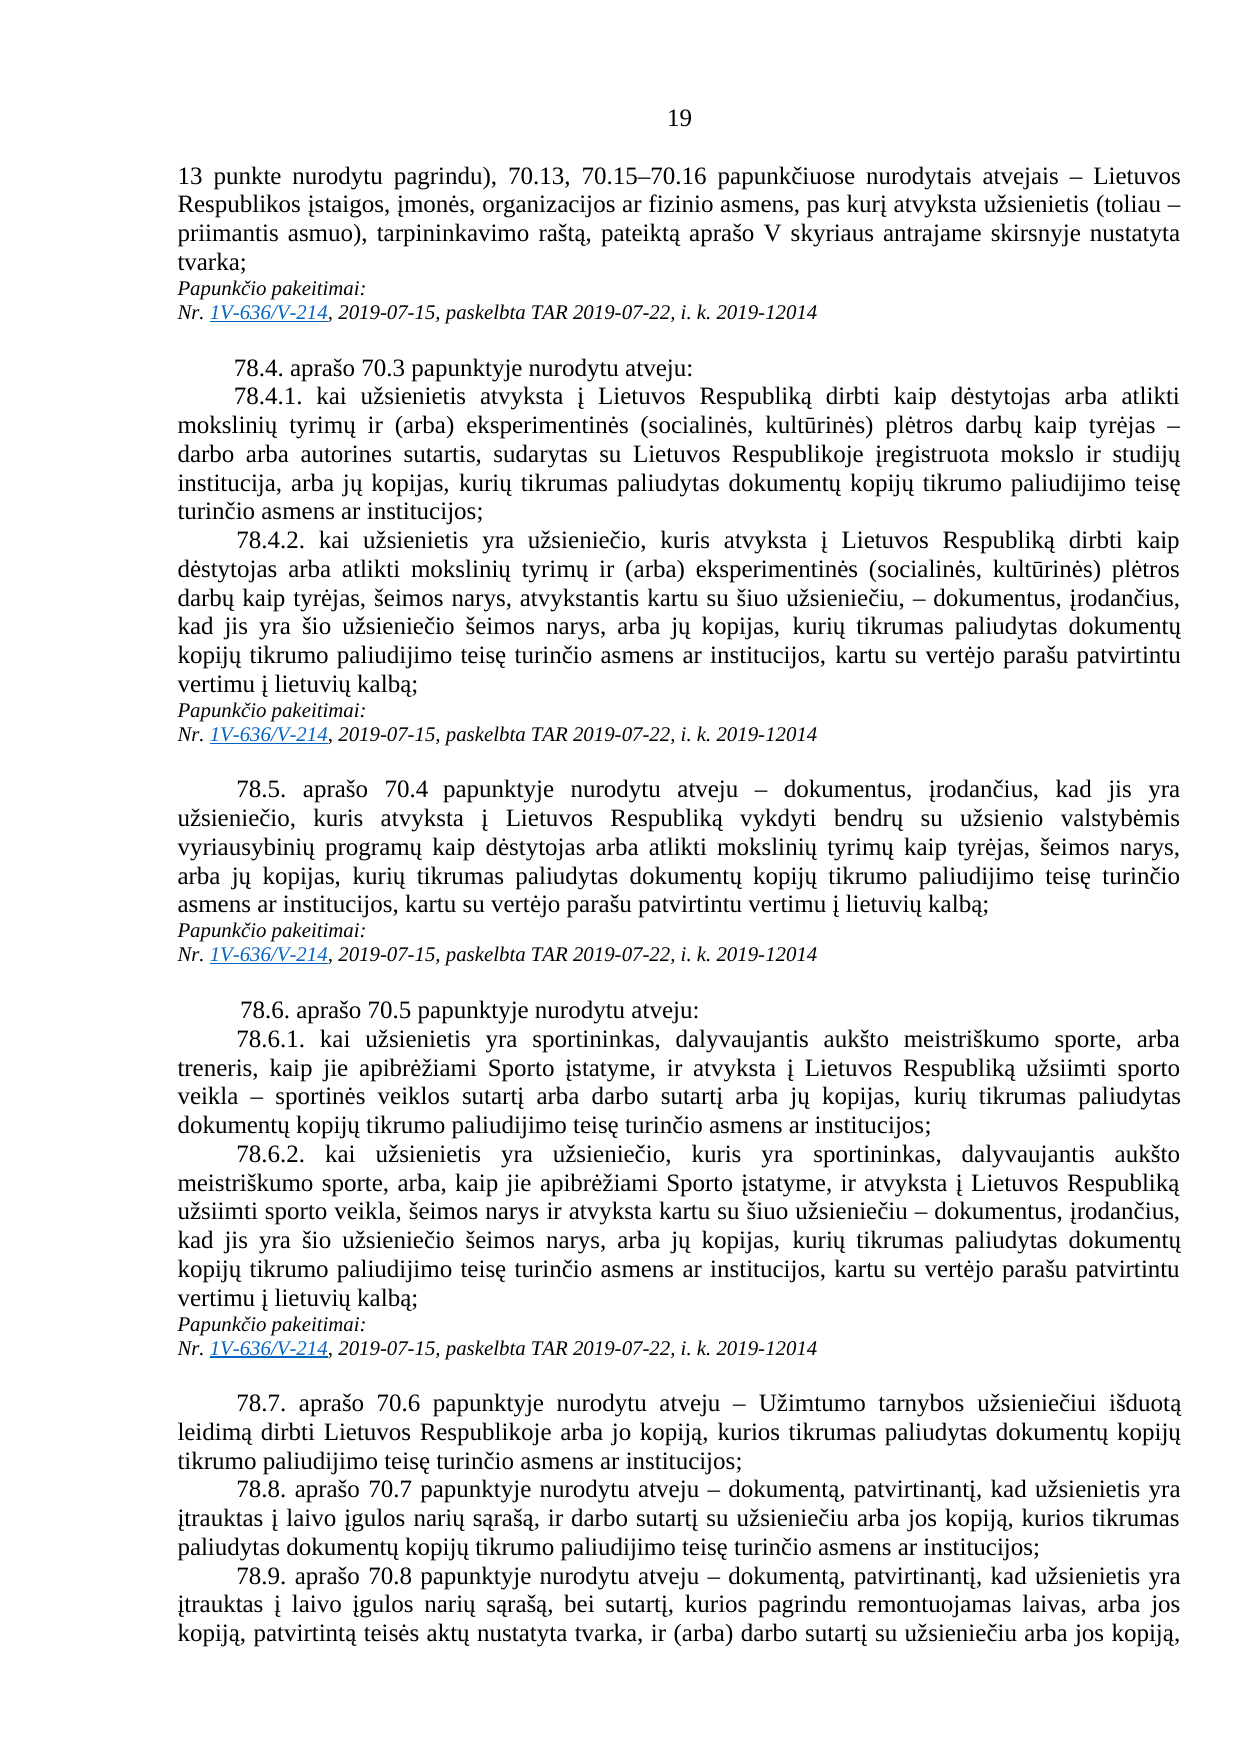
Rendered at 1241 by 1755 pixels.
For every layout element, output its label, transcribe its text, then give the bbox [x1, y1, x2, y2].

text Papunkčio pakeitimai: [177, 918, 1181, 942]
text 78.4.1. kai užsienietis atvyksta į Lietuvos Respubliką dirbti kaip dėstytojas arba atlikti mokslinių tyrimų ir (arba) eksperimentinės (socialinės, kultūrinės) plėtros darbų kaip tyrėjas – darbo arba autorines sutartis, sudarytas su Lietuvos Respublikoje įregistruota mokslo ir studijų institucija, arba jų kopijas, kurių tikrumas paliudytas dokumentų kopijų tikrumo paliudijimo teisę turinčio asmens ar institucijos; [177, 381, 1181, 525]
text 78.8. aprašo 70.7 papunktyje nurodytu atveju – dokumentą, patvirtinantį, kad užsienietis yra įtrauktas į laivo įgulos narių sąrašą, ir darbo sutartį su užsieniečiu arba jos kopiją, kurios tikrumas paliudytas dokumentų kopijų tikrumo paliudijimo teisę turinčio asmens ar institucijos; [177, 1474, 1181, 1561]
text 78.6. aprašo 70.5 papunktyje nurodytu atveju: [177, 995, 1181, 1024]
text Papunkčio pakeitimai: [177, 1311, 1181, 1336]
text Nr. 1V-636/V-214, 2019-07-15, paskelbta TAR 2019-07-22, i. k. 2019-12014 [177, 942, 1181, 966]
text 78.6.2. kai užsienietis yra užsieniečio, kuris yra sportininkas, dalyvaujantis aukšto meistriškumo sporte, arba, kaip jie apibrėžiami Sporto įstatyme, ir atvyksta į Lietuvos Respubliką užsiimti sporto veikla, šeimos narys ir atvyksta kartu su šiuo užsieniečiu – dokumentus, įrodančius, kad jis yra šio užsieniečio šeimos narys, arba jų kopijas, kurių tikrumas paliudytas dokumentų kopijų tikrumo paliudijimo teisę turinčio asmens ar institucijos, kartu su vertėjo parašu patvirtintu vertimu į lietuvių kalbą; [177, 1139, 1181, 1311]
text 13 punkte nurodytu pagrindu), 70.13, 70.15–70.16 papunkčiuose nurodytais atvejais – Lietuvos Respublikos įstaigos, įmonės, organizacijos ar fizinio asmens, pas kurį atvyksta užsienietis (toliau – priimantis asmuo), tarpininkavimo raštą, pateiktą aprašo V skyriaus antrajame skirsnyje nustatyta tvarka; [177, 161, 1181, 276]
text 78.4.2. kai užsienietis yra užsieniečio, kuris atvyksta į Lietuvos Respubliką dirbti kaip dėstytojas arba atlikti mokslinių tyrimų ir (arba) eksperimentinės (socialinės, kultūrinės) plėtros darbų kaip tyrėjas, šeimos narys, atvykstantis kartu su šiuo užsieniečiu, – dokumentus, įrodančius, kad jis yra šio užsieniečio šeimos narys, arba jų kopijas, kurių tikrumas paliudytas dokumentų kopijų tikrumo paliudijimo teisę turinčio asmens ar institucijos, kartu su vertėjo parašu patvirtintu vertimu į lietuvių kalbą; [177, 525, 1181, 698]
text 78.9. aprašo 70.8 papunktyje nurodytu atveju – dokumentą, patvirtinantį, kad užsienietis yra įtrauktas į laivo įgulos narių sąrašą, bei sutartį, kurios pagrindu remontuojamas laivas, arba jos kopiją, patvirtintą teisės aktų nustatyta tvarka, ir (arba) darbo sutartį su užsieniečiu arba jos kopiją, [177, 1561, 1181, 1647]
text Nr. 1V-636/V-214, 2019-07-15, paskelbta TAR 2019-07-22, i. k. 2019-12014 [177, 722, 1181, 746]
text Papunkčio pakeitimai: [177, 698, 1181, 722]
text 78.6.1. kai užsienietis yra sportininkas, dalyvaujantis aukšto meistriškumo sporte, arba treneris, kaip jie apibrėžiami Sporto įstatyme, ir atvyksta į Lietuvos Respubliką užsiimti sporto veikla – sportinės veiklos sutartį arba darbo sutartį arba jų kopijas, kurių tikrumas paliudytas dokumentų kopijų tikrumo paliudijimo teisę turinčio asmens ar institucijos; [177, 1024, 1181, 1139]
text 78.4. aprašo 70.3 papunktyje nurodytu atveju: [177, 353, 1181, 381]
text Papunkčio pakeitimai: [177, 276, 1181, 300]
text Nr. 1V-636/V-214, 2019-07-15, paskelbta TAR 2019-07-22, i. k. 2019-12014 [177, 300, 1181, 324]
text 78.7. aprašo 70.6 papunktyje nurodytu atveju – Užimtumo tarnybos užsieniečiui išduotą leidimą dirbti Lietuvos Respublikoje arba jo kopiją, kurios tikrumas paliudytas dokumentų kopijų tikrumo paliudijimo teisę turinčio asmens ar institucijos; [177, 1388, 1181, 1474]
text Nr. 1V-636/V-214, 2019-07-15, paskelbta TAR 2019-07-22, i. k. 2019-12014 [177, 1336, 1181, 1359]
text 78.5. aprašo 70.4 papunktyje nurodytu atveju – dokumentus, įrodančius, kad jis yra užsieniečio, kuris atvyksta į Lietuvos Respubliką vykdyti bendrų su užsienio valstybėmis vyriausybinių programų kaip dėstytojas arba atlikti mokslinių tyrimų kaip tyrėjas, šeimos narys, arba jų kopijas, kurių tikrumas paliudytas dokumentų kopijų tikrumo paliudijimo teisę turinčio asmens ar institucijos, kartu su vertėjo parašu patvirtintu vertimu į lietuvių kalbą; [177, 774, 1181, 918]
